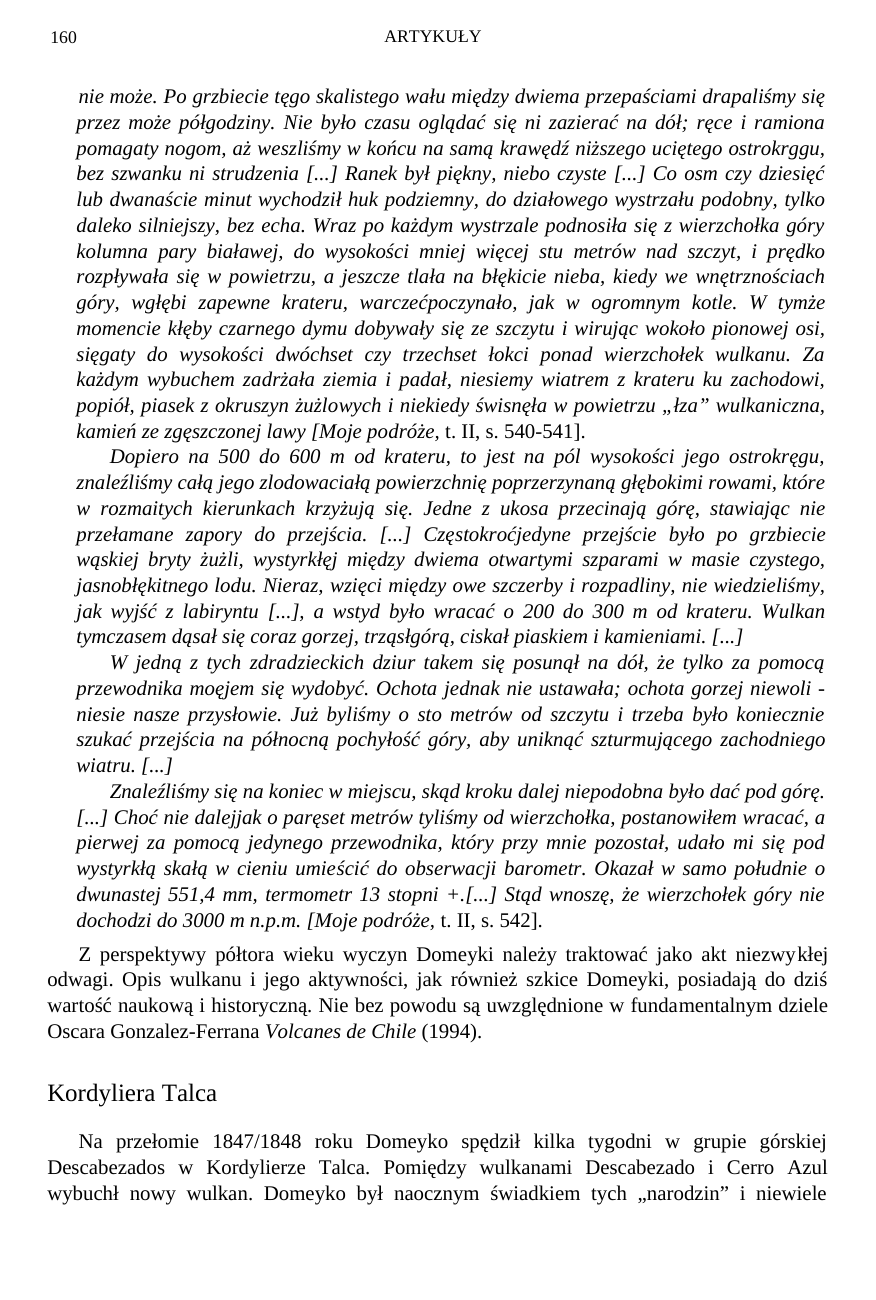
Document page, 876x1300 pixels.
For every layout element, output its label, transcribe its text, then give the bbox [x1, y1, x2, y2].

text nie może. Po grzbiecie tęgo skalistego wału między dwiema przepaściami drapaliśmy się przez może półgodziny. Nie było czasu oglądać się ni zazierać na dół; ręce i ramiona pomagaty nogom, aż we­szliśmy w końcu na samą krawędź niższego uciętego ostrokrggu, bez szwanku ni strudzenia [...] Ranek był piękny, niebo czyste [...] Co osm czy dziesięć lub dwanaście minut wychodził huk podziemny, do działowego wystrzału podobny, tylko daleko silniejszy, bez echa. Wraz po każdym wystrzale podnosiła się z wierzchołka góry kolumna pary białawej, do wysokości mniej więcej stu metrów nad szczyt, i prędko rozpływała się w powietrzu, a jeszcze tlała na błękicie nieba, kiedy we wnętrznościach góry, wgłębi zapewne krateru, warczećpoczynało, jak w ogromnym kotle. W tymże momencie kłęby czarnego dymu dobywały się ze szczytu i wirując wokoło pionowej osi, sięgaty do wysokości dwóchset czy trzechset łokci ponad wierzchołek wulkanu. Za każdym wybuchem za­drżała ziemia i padał, niesiemy wiatrem z krateru ku zachodowi, popiół, piasek z okruszyn żużlo­wych i niekiedy świsnęła w powietrzu „łza” wulkaniczna, kamień ze zgęszczonej lawy [Moje po­dróże, t. II, s. 540-541]. [76, 84, 828, 443]
text W jedną z tych zdradzieckich dziur takem się posunął na dół, że tylko za pomocą przewodnika moęjem się wydobyć. Ochota jednak nie ustawała; ochota gorzej niewoli - niesie nasze przysłowie. Już byliśmy o sto metrów od szczytu i trzeba było koniecznie szukać przejścia na północną pochyłość góry, aby uniknąć szturmującego zachodniego wiatru. [...] [76, 650, 828, 777]
text Z perspektywy półtora wieku wyczyn Domeyki należy traktować jako akt niezwy­kłej odwagi. Opis wulkanu i jego aktywności, jak również szkice Domeyki, posiadają do dziś wartość naukową i historyczną. Nie bez powodu są uwzględnione w funda­mentalnym dziele Oscara Gonzalez-Ferrana Volcanes de Chile (1994). [47, 942, 828, 1043]
text ARTYKUŁY [384, 26, 491, 46]
text Znaleźliśmy się na koniec w miejscu, skąd kroku dalej niepodobna było dać pod górę. [...] Choć nie dalejjak o paręset metrów tyliśmy od wierzchołka, postanowiłem wracać, a pierwej za pomocą jedynego przewodnika, który przy mnie pozostał, udało mi się pod wystyrkłą skałą w cieniu umie­ścić do obserwacji barometr. Okazał w samo południe o dwunastej 551,4 mm, termometr 13 stopni +.[...] Stąd wnoszę, że wierzchołek góry nie dochodzi do 3000 m n.p.m. [Moje podróże, t. II, s. 542]. [76, 779, 828, 932]
subtitle Kordyliera Talca [47, 1078, 828, 1107]
text Dopiero na 500 do 600 m od krateru, to jest na pól wysokości jego ostrokręgu, znaleźliśmy całą jego zlodowaciałą powierzchnię poprzerzynaną głębokimi rowami, które w rozmaitych kierunkach krzyżują się. Jedne z ukosa przecinają górę, stawiając nie przełamane zapory do przejścia. [...] Czę­stokroćjedyne przejście było po grzbiecie wąskiej bryty żużli, wystyrkłęj między dwiema otwartymi szparami w masie czystego, jasnobłękitnego lodu. Nieraz, wzięci między owe szczerby i rozpadliny, nie wiedzieliśmy, jak wyjść z labiryntu [...], a wstyd było wracać o 200 do 300 m od krateru. Wulkan tymczasem dąsał się coraz gorzej, trząsłgórą, ciskał piaskiem i kamieniami. [...] [76, 444, 828, 648]
text Na przełomie 1847/1848 roku Domeyko spędził kilka tygodni w grupie górskiej Descabezados w Kordylierze Talca. Pomiędzy wulkanami Descabezado i Cerro Azul wybuchł nowy wulkan. Domeyko był naocznym świadkiem tych „narodzin” i niewiele brakowało, by przypłacił życiem swą pasję badawczą. Echevarría (1973) - historyk chi­lijskiego andynizmu uważa, że Domeyko według wszelkiego prawdopodobieństwa zdobył wówczas krater nowego wulkanu lubjedynie zdobył Paso dd Descabezado (2887 m). [47, 1129, 828, 1205]
text 160 [50, 27, 83, 47]
